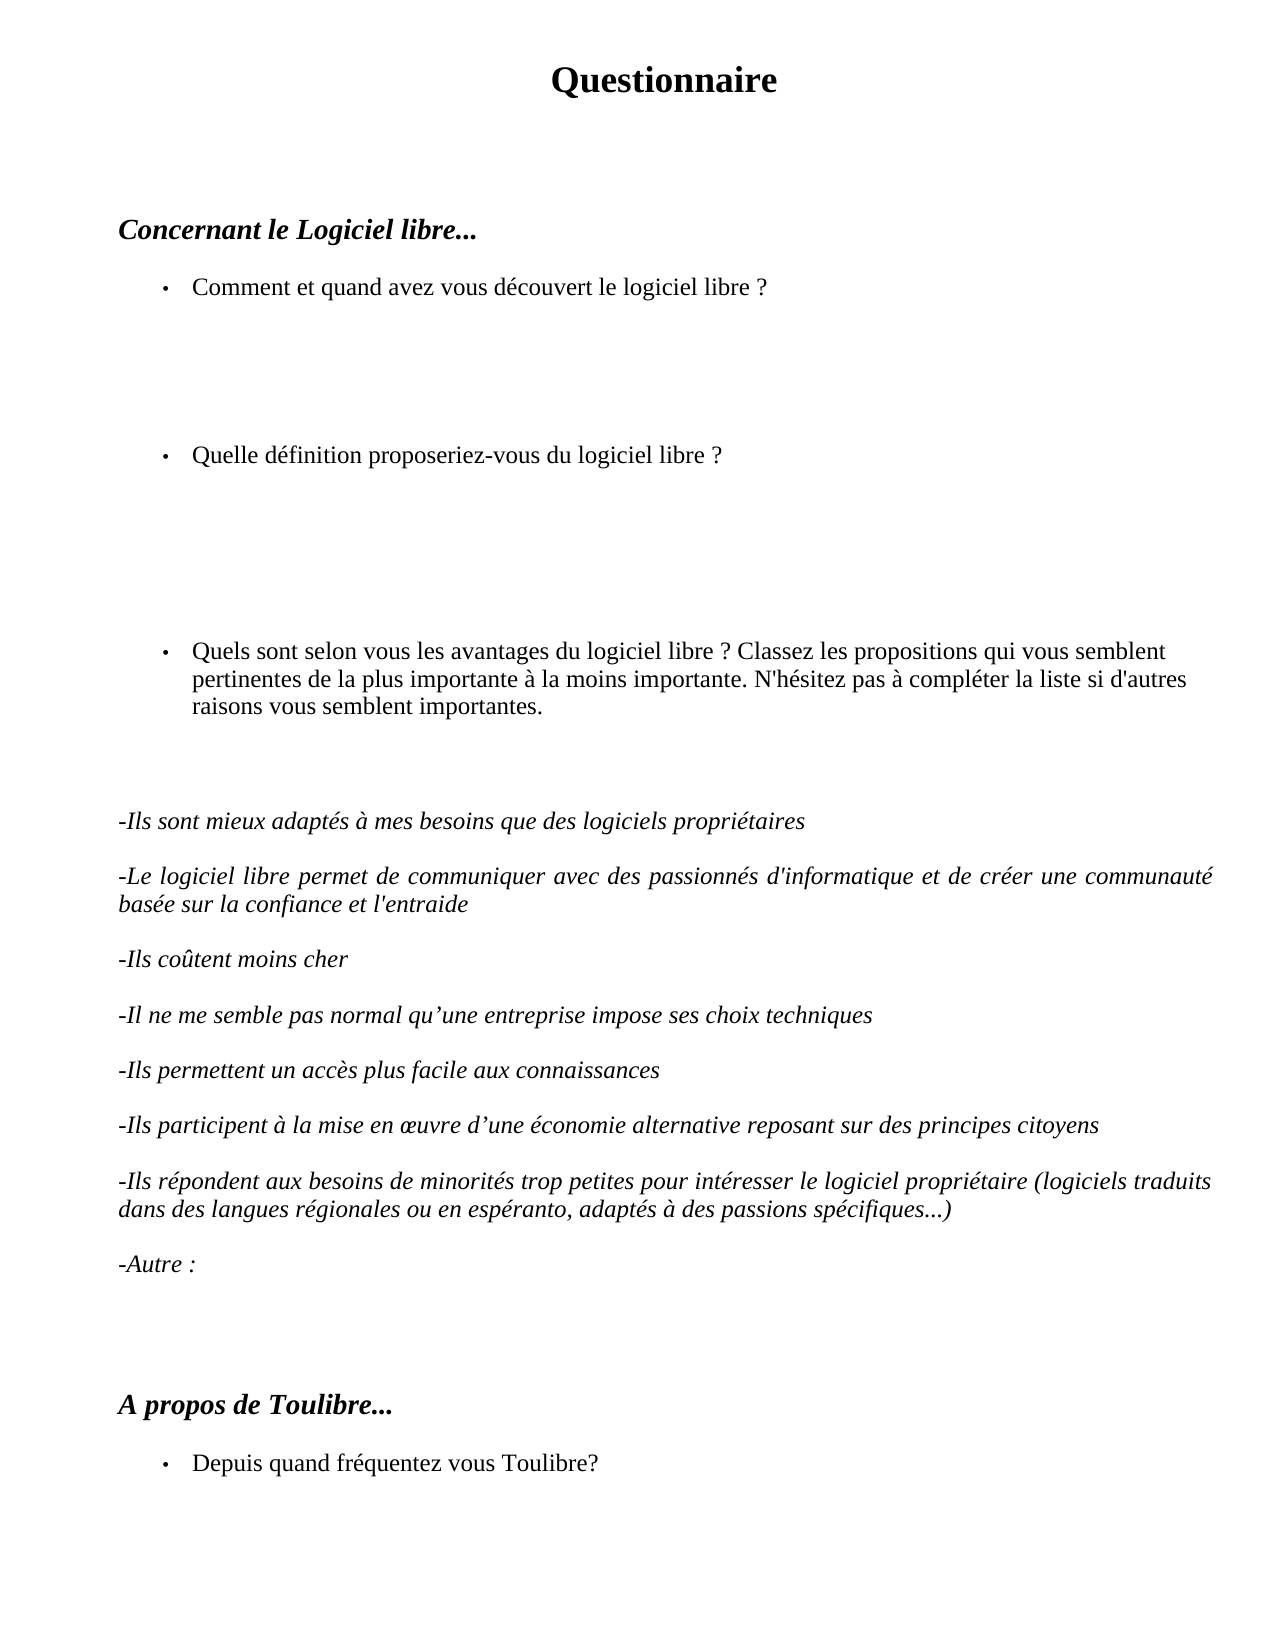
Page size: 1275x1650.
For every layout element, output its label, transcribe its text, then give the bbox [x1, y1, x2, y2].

text -Ils sont mieux adaptés à mes besoins que des logiciels propriétaires [118, 807, 1216, 834]
text -Autre : [118, 1250, 1216, 1278]
text -Ils répondent aux besoins de minorités trop petites pour intéresser le logiciel propriétaire (logiciels traduits dans des langues régionales ou en espéranto, adaptés à des passions spécifiques...) [118, 1167, 1216, 1222]
text Questionnaire [118, 59, 1216, 101]
list Quelle définition proposeriez-vous du logiciel libre ? [162, 441, 1216, 469]
text -Ils permettent un accès plus facile aux connaissances [118, 1056, 1216, 1084]
text -Ils participent à la mise en œuvre d’une économie alternative reposant sur des principes citoyens [118, 1112, 1216, 1139]
list Comment et quand avez vous découvert le logiciel libre ? [162, 273, 1216, 301]
list Depuis quand fréquentez vous Toulibre? [162, 1449, 1216, 1476]
text -Ils coûtent moins cher [118, 945, 1216, 973]
list Quels sont selon vous les avantages du logiciel libre ? Classez les propositions qui vous semblent pertinentes de la plus importante à la moins importante. N'hésitez pas à compléter la liste si d'autres raisons vous semblent importantes. [162, 637, 1216, 720]
text -Il ne me semble pas normal qu’une entreprise impose ses choix techniques [118, 1001, 1216, 1028]
text A propos de Toulibre... [118, 1389, 1216, 1421]
text Concernant le Logiciel libre... [118, 213, 1216, 246]
text -Le logiciel libre permet de communiquer avec des passionnés d'informatique et de créer une communauté basée sur la confiance et l'entraide [118, 862, 1216, 918]
